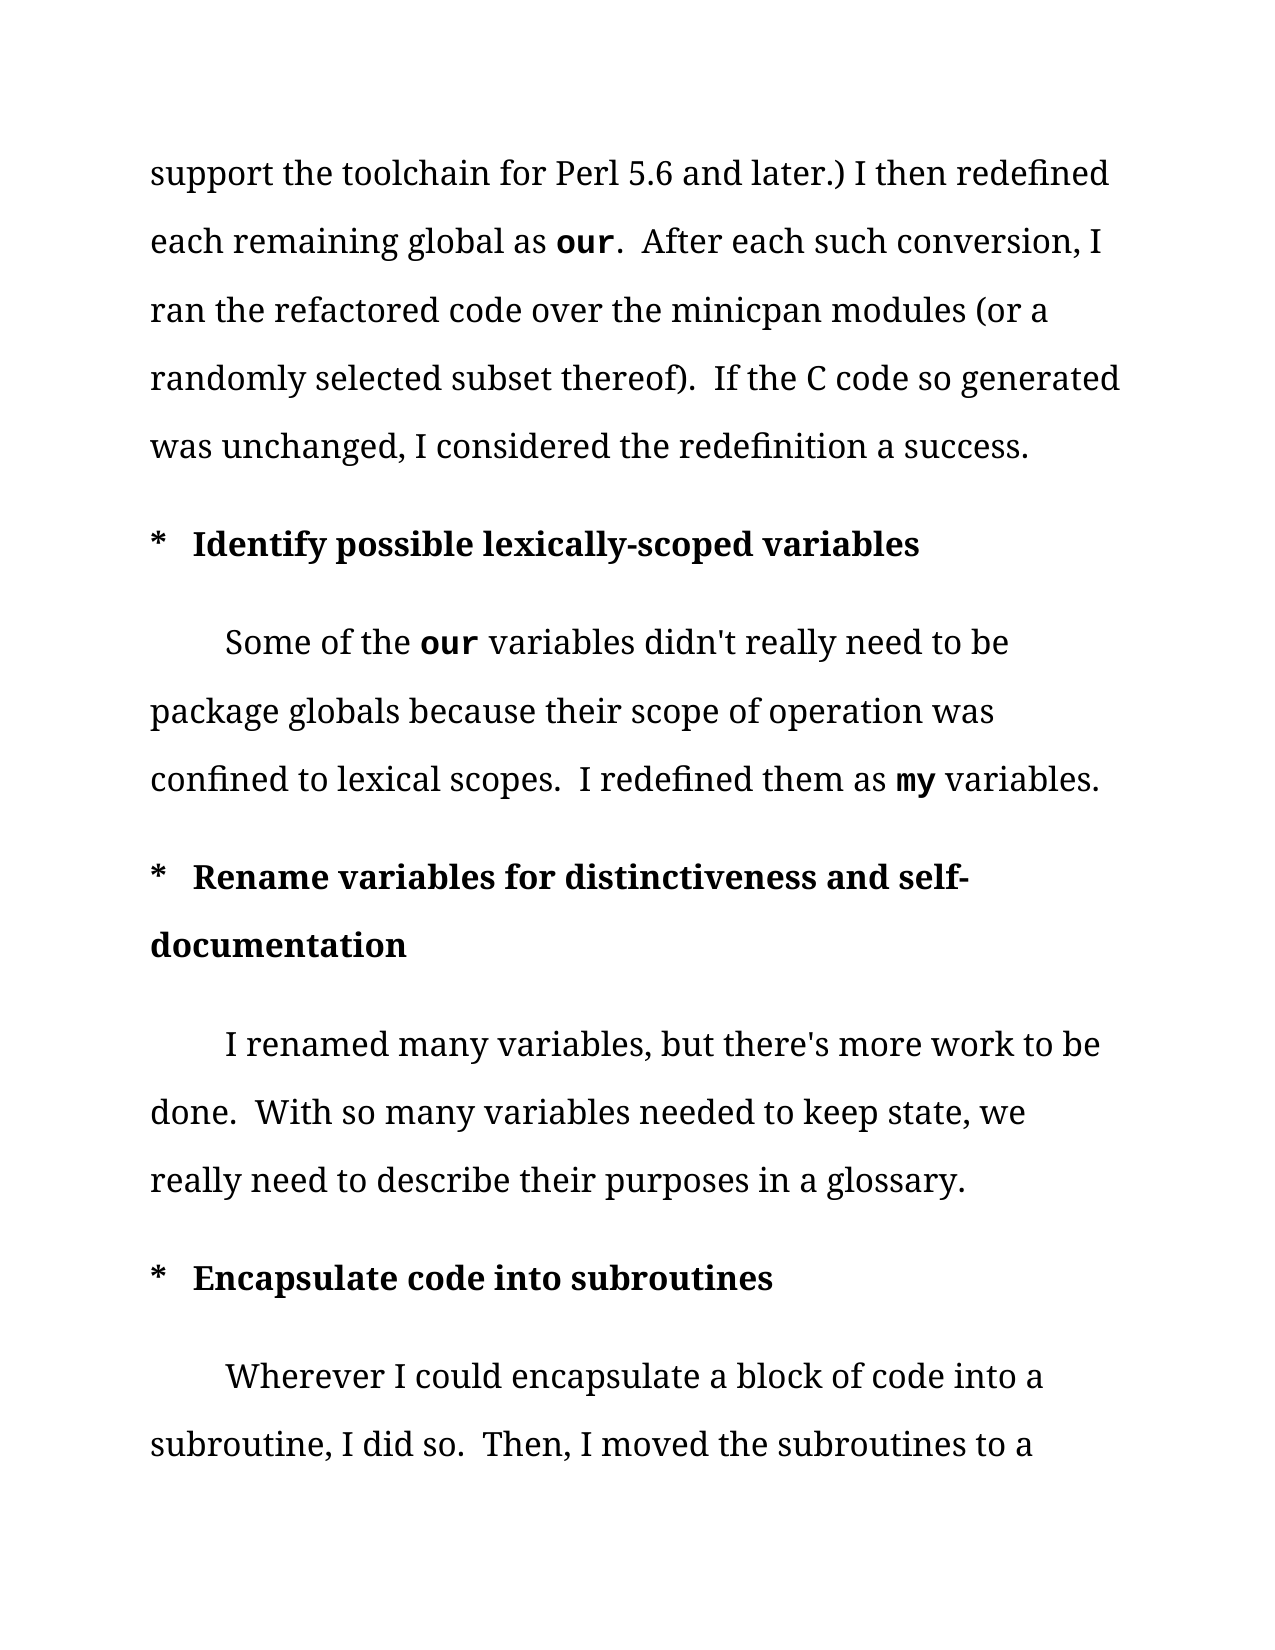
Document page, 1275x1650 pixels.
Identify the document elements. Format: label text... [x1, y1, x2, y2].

text support the toolchain for Perl 5.6 and later.) I then redefined each remaining global as our. After each such conversion, I ran the refactored code over the minicpan modules (or a randomly selected subset thereof). If the C code so generated was unchanged, I considered the redefinition a success. [150, 150, 1125, 468]
text * Encapsulate code into subroutines [150, 1255, 1125, 1300]
text Wherever I could encapsulate a block of code into a subroutine, I did so. Then, I moved the subroutines to a [150, 1353, 1125, 1466]
text I renamed many variables, but there's more work to be done. With so many variables needed to keep state, we really need to describe their purposes in a glossary. [150, 1020, 1125, 1202]
text Some of the our variables didn't really need to be package globals because their scope of operation was confined to lexical scopes. I redefined them as my variables. [150, 619, 1125, 801]
text * Rename variables for distinctiveness and self-documentation [150, 854, 1125, 968]
text * Identify possible lexically-scoped variables [150, 521, 1125, 566]
